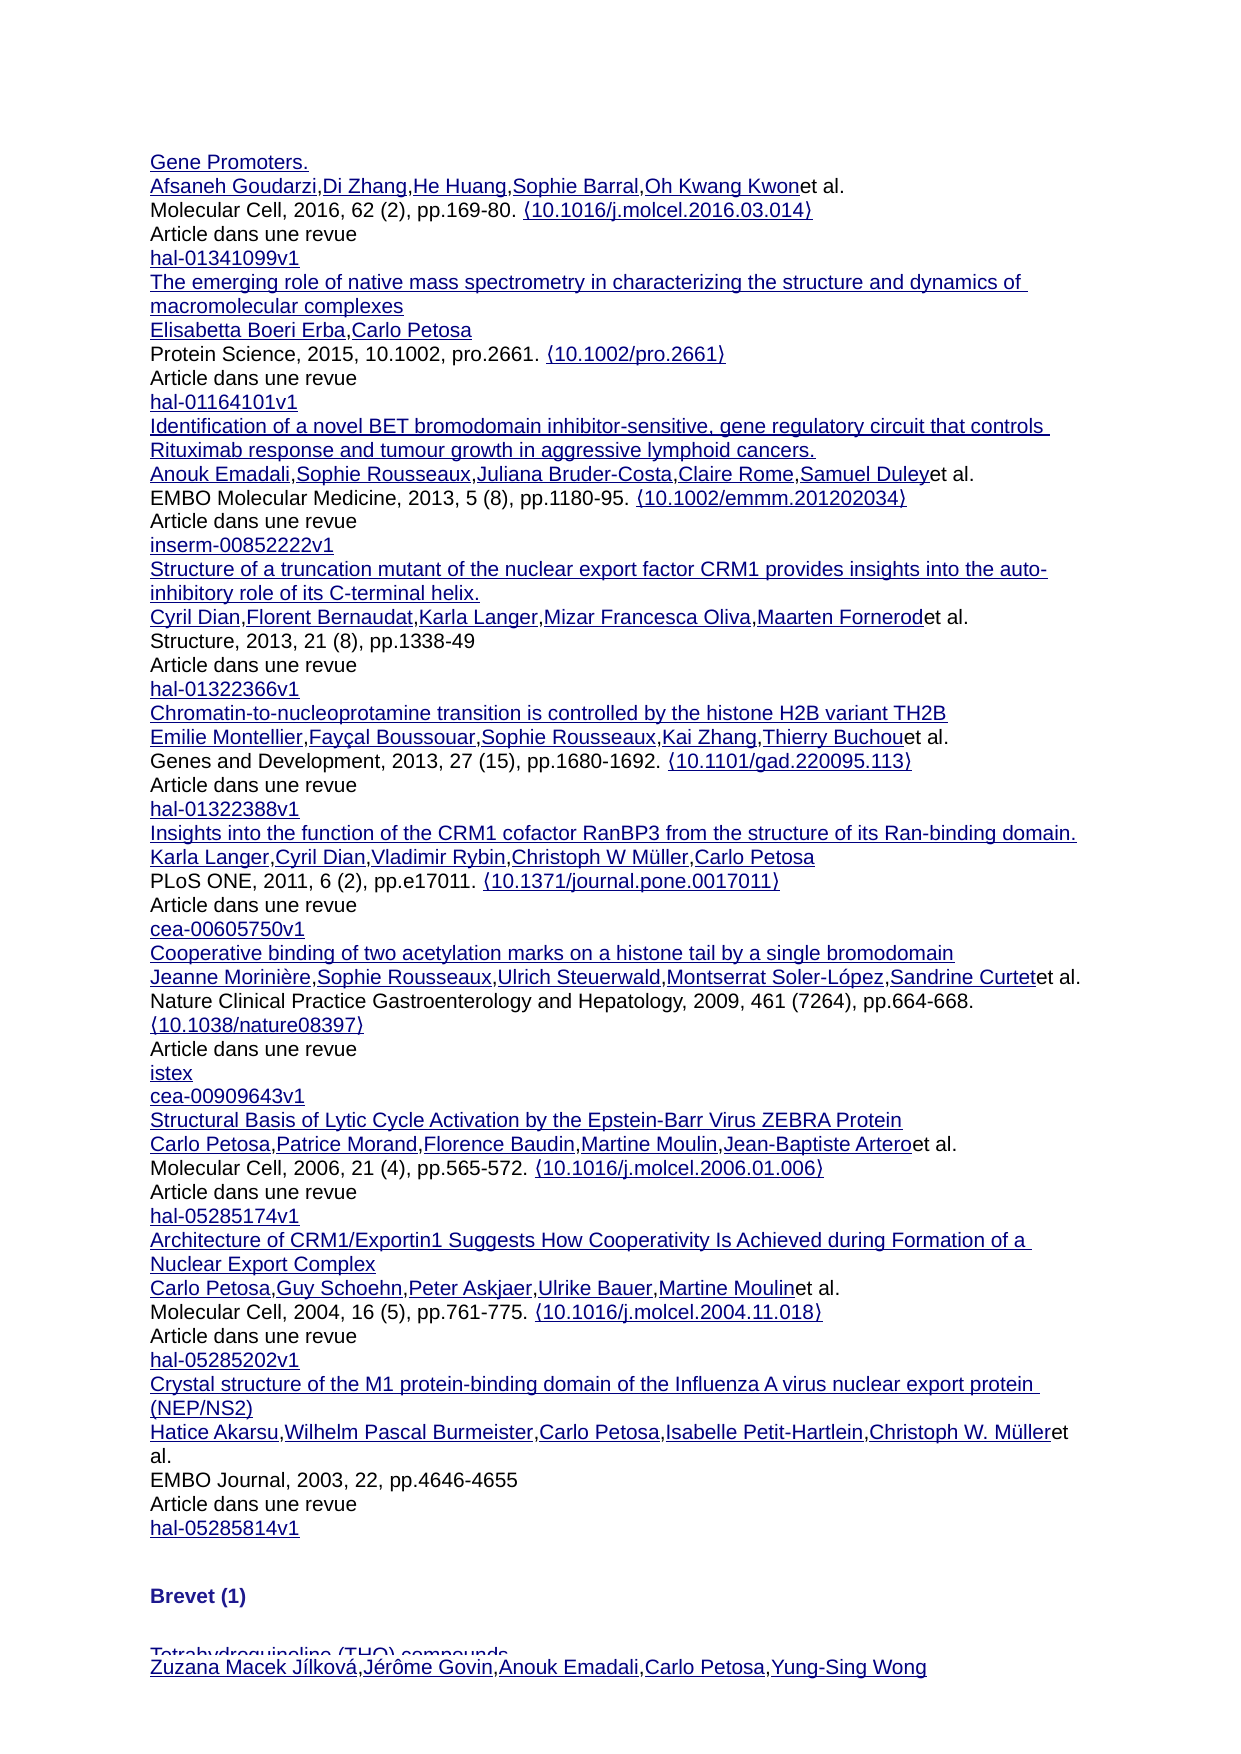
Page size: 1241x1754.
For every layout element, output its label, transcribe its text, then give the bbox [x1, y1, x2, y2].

table_cell Cooperative binding of two acetylation marks on a histone tail by a single bromodomain Jeanne Morinière,Sophie Rousseaux,Ulrich Steuerwald,Montserrat Soler-López,Sandrine Curtetet al. Nature Clinical Practice Gastroenterology and Hepatology, 2009, 461 (7264), pp.664-668. ⟨10.1038/nature08397⟩ Article dans une revue istex cea-00909643v1 [150, 941, 1090, 1108]
table_cell Architecture of CRM1/Exportin1 Suggests How Cooperativity Is Achieved during Formation of a Nuclear Export Complex Carlo Petosa,Guy Schoehn,Peter Askjaer,Ulrike Bauer,Martine Moulinet al. Molecular Cell, 2004, 16 (5), pp.761-775. ⟨10.1016/j.molcel.2004.11.018⟩ Article dans une revue hal-05285202v1 [150, 1228, 1090, 1372]
table_cell Crystal structure of the M1 protein-binding domain of the Influenza A virus nuclear export protein (NEP/NS2) Hatice Akarsu,Wilhelm Pascal Burmeister,Carlo Petosa,Isabelle Petit-Hartlein,Christoph W. Mülleret al. EMBO Journal, 2003, 22, pp.4646-4655 Article dans une revue hal-05285814v1 [150, 1372, 1090, 1539]
table_header Tetrahydroquinoline (THQ) compounds Zuzana Macek Jílková,Jérôme Govin,Anouk Emadali,Carlo Petosa,Yung-Sing Wong [150, 1643, 1090, 1679]
table_cell Identification of a novel BET bromodomain inhibitor-sensitive, gene regulatory circuit that controls Rituximab response and tumour growth in aggressive lymphoid cancers. Anouk Emadali,Sophie Rousseaux,Juliana Bruder-Costa,Claire Rome,Samuel Duleyet al. EMBO Molecular Medicine, 2013, 5 (8), pp.1180-95. ⟨10.1002/emmm.201202034⟩ Article dans une revue inserm-00852222v1 [150, 414, 1090, 557]
table_cell Gene Promoters. Afsaneh Goudarzi,Di Zhang,He Huang,Sophie Barral,Oh Kwang Kwonet al. Molecular Cell, 2016, 62 (2), pp.169-80. ⟨10.1016/j.molcel.2016.03.014⟩ Article dans une revue hal-01341099v1 [150, 150, 1090, 270]
table_cell Structure of a truncation mutant of the nuclear export factor CRM1 provides insights into the auto-inhibitory role of its C-terminal helix. Cyril Dian,Florent Bernaudat,Karla Langer,Mizar Francesca Oliva,Maarten Fornerodet al. Structure, 2013, 21 (8), pp.1338-49 Article dans une revue hal-01322366v1 [150, 557, 1090, 701]
table_cell Chromatin-to-nucleoprotamine transition is controlled by the histone H2B variant TH2B Emilie Montellier,Fayçal Boussouar,Sophie Rousseaux,Kai Zhang,Thierry Buchouet al. Genes and Development, 2013, 27 (15), pp.1680-1692. ⟨10.1101/gad.220095.113⟩ Article dans une revue hal-01322388v1 [150, 701, 1090, 821]
table_cell Structural Basis of Lytic Cycle Activation by the Epstein-Barr Virus ZEBRA Protein Carlo Petosa,Patrice Morand,Florence Baudin,Martine Moulin,Jean-Baptiste Arteroet al. Molecular Cell, 2006, 21 (4), pp.565-572. ⟨10.1016/j.molcel.2006.01.006⟩ Article dans une revue hal-05285174v1 [150, 1108, 1090, 1228]
subtitle Brevet (1) [150, 1584, 1090, 1608]
table_cell The emerging role of native mass spectrometry in characterizing the structure and dynamics of macromolecular complexes Elisabetta Boeri Erba,Carlo Petosa Protein Science, 2015, 10.1002, pro.2661. ⟨10.1002/pro.2661⟩ Article dans une revue hal-01164101v1 [150, 270, 1090, 413]
table_cell Insights into the function of the CRM1 cofactor RanBP3 from the structure of its Ran-binding domain. Karla Langer,Cyril Dian,Vladimir Rybin,Christoph W Müller,Carlo Petosa PLoS ONE, 2011, 6 (2), pp.e17011. ⟨10.1371/journal.pone.0017011⟩ Article dans une revue cea-00605750v1 [150, 821, 1090, 941]
